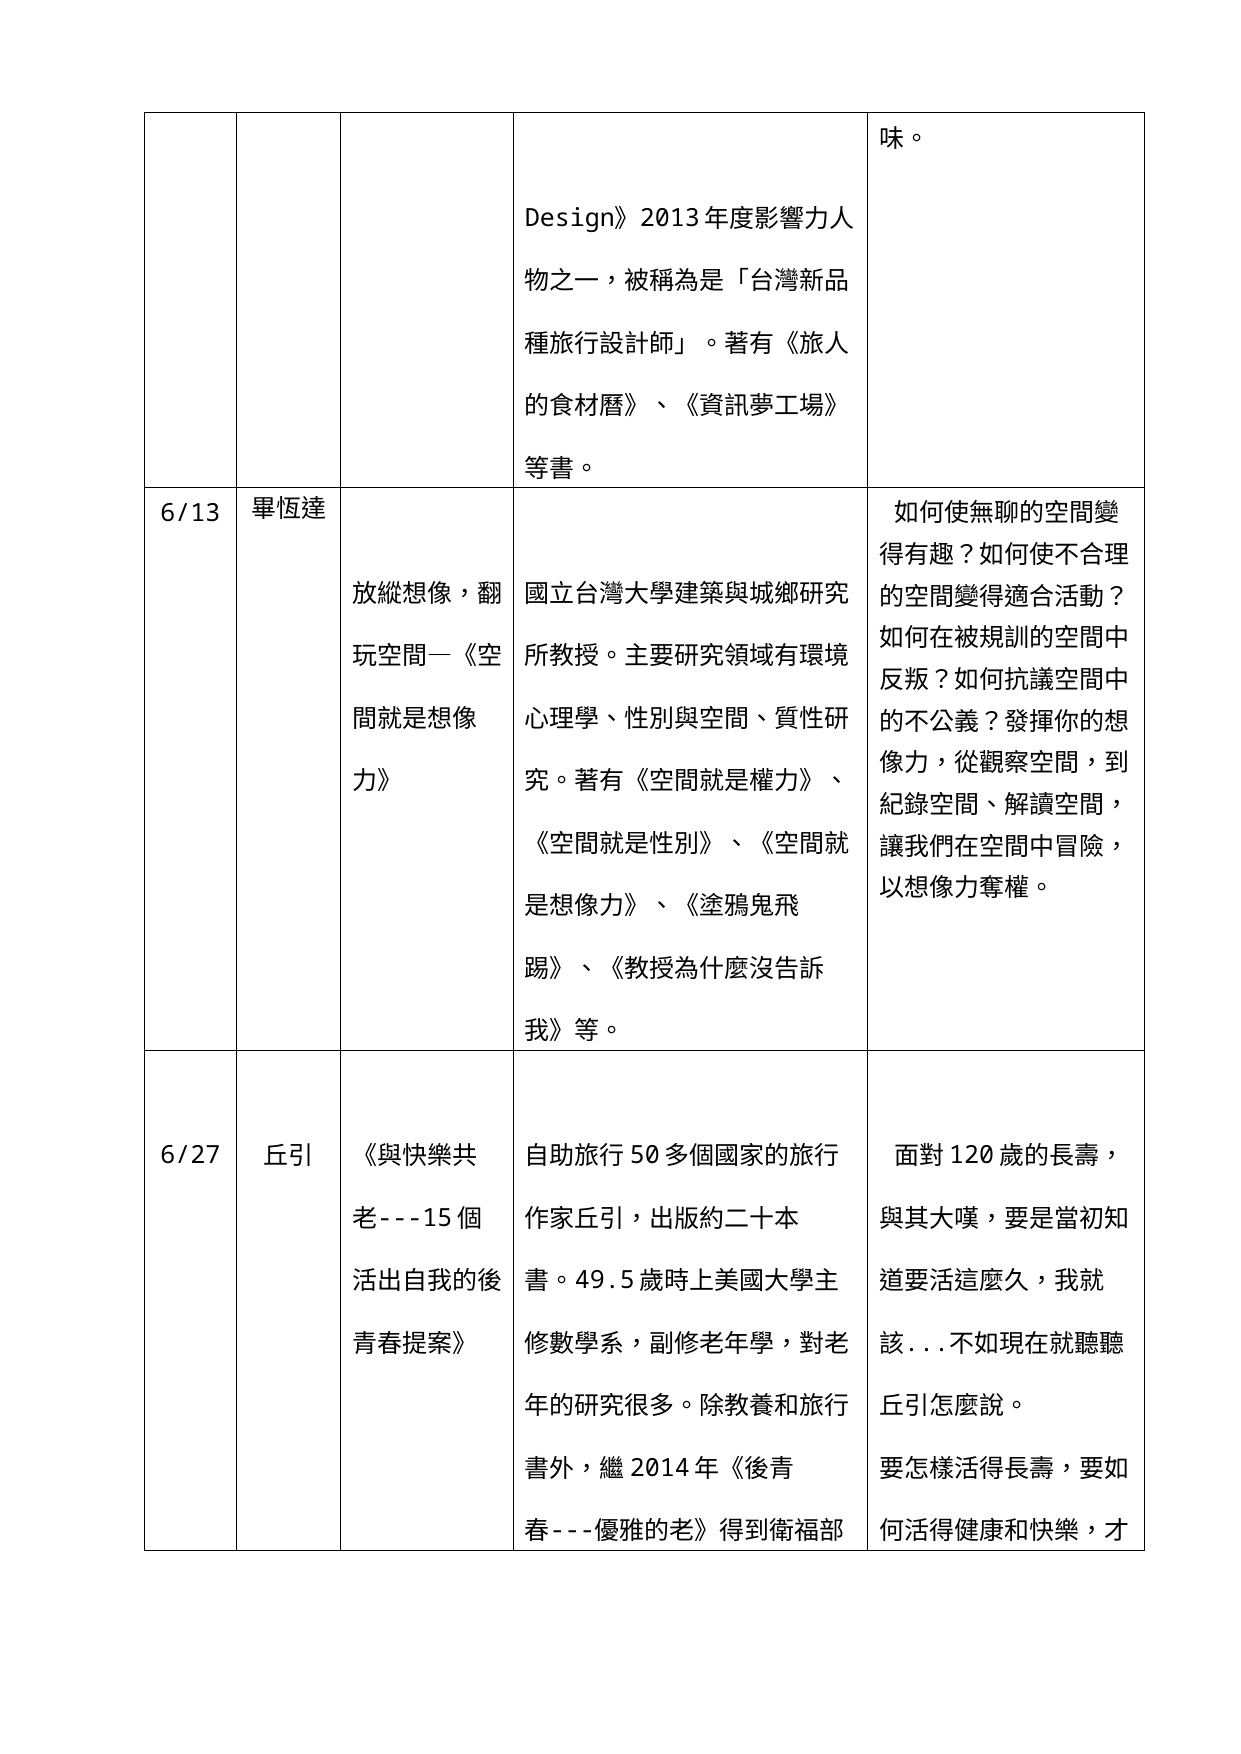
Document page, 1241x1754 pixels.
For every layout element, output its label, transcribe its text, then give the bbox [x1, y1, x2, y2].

table_cell 味。 [868, 113, 1144, 487]
table_cell 放縱想像，翻玩空間—《空間就是想像力》 [341, 488, 513, 1050]
table_cell 自助旅行50多個國家的旅行作家丘引，出版約二十本書。49.5歲時上美國大學主修數學系，副修老年學，對老年的研究很多。除教養和旅行書外，繼2014年《後青春---優雅的老》得到衛福部 [514, 1051, 867, 1550]
table_cell 《與快樂共老---15個活出自我的後青春提案》 [341, 1051, 513, 1550]
table_cell 如何使無聊的空間變得有趣？如何使不合理的空間變得適合活動？如何在被規訓的空間中反叛？如何抗議空間中的不公義？發揮你的想像力，從觀察空間，到紀錄空間、解讀空間，讓我們在空間中冒險，以想像力奪權。 [868, 488, 1144, 1050]
table_cell 畢恆達 [237, 488, 340, 1050]
table_cell 國立台灣大學建築與城鄉研究所教授。主要研究領域有環境心理學、性別與空間、質性研究。著有《空間就是權力》、《空間就是性別》、《空間就是想像力》、《塗鴉鬼飛踢》、《教授為什麼沒告訴我》等。 [514, 488, 867, 1050]
table_cell Design》2013年度影響力人物之一，被稱為是「台灣新品種旅行設計師」。著有《旅人的食材曆》、《資訊夢工場》等書。 [514, 113, 867, 487]
table_cell [145, 113, 236, 487]
table_cell 6/27 [145, 1051, 236, 1550]
table_cell 面對120歲的長壽，與其大嘆，要是當初知道要活這麼久，我就該...不如現在就聽聽丘引怎麼說。 要怎樣活得長壽，要如何活得健康和快樂，才 [868, 1051, 1144, 1550]
table_cell [237, 113, 340, 487]
table_cell [341, 113, 513, 487]
table_cell 丘引 [237, 1051, 340, 1550]
table_cell 6/13 [145, 488, 236, 1050]
